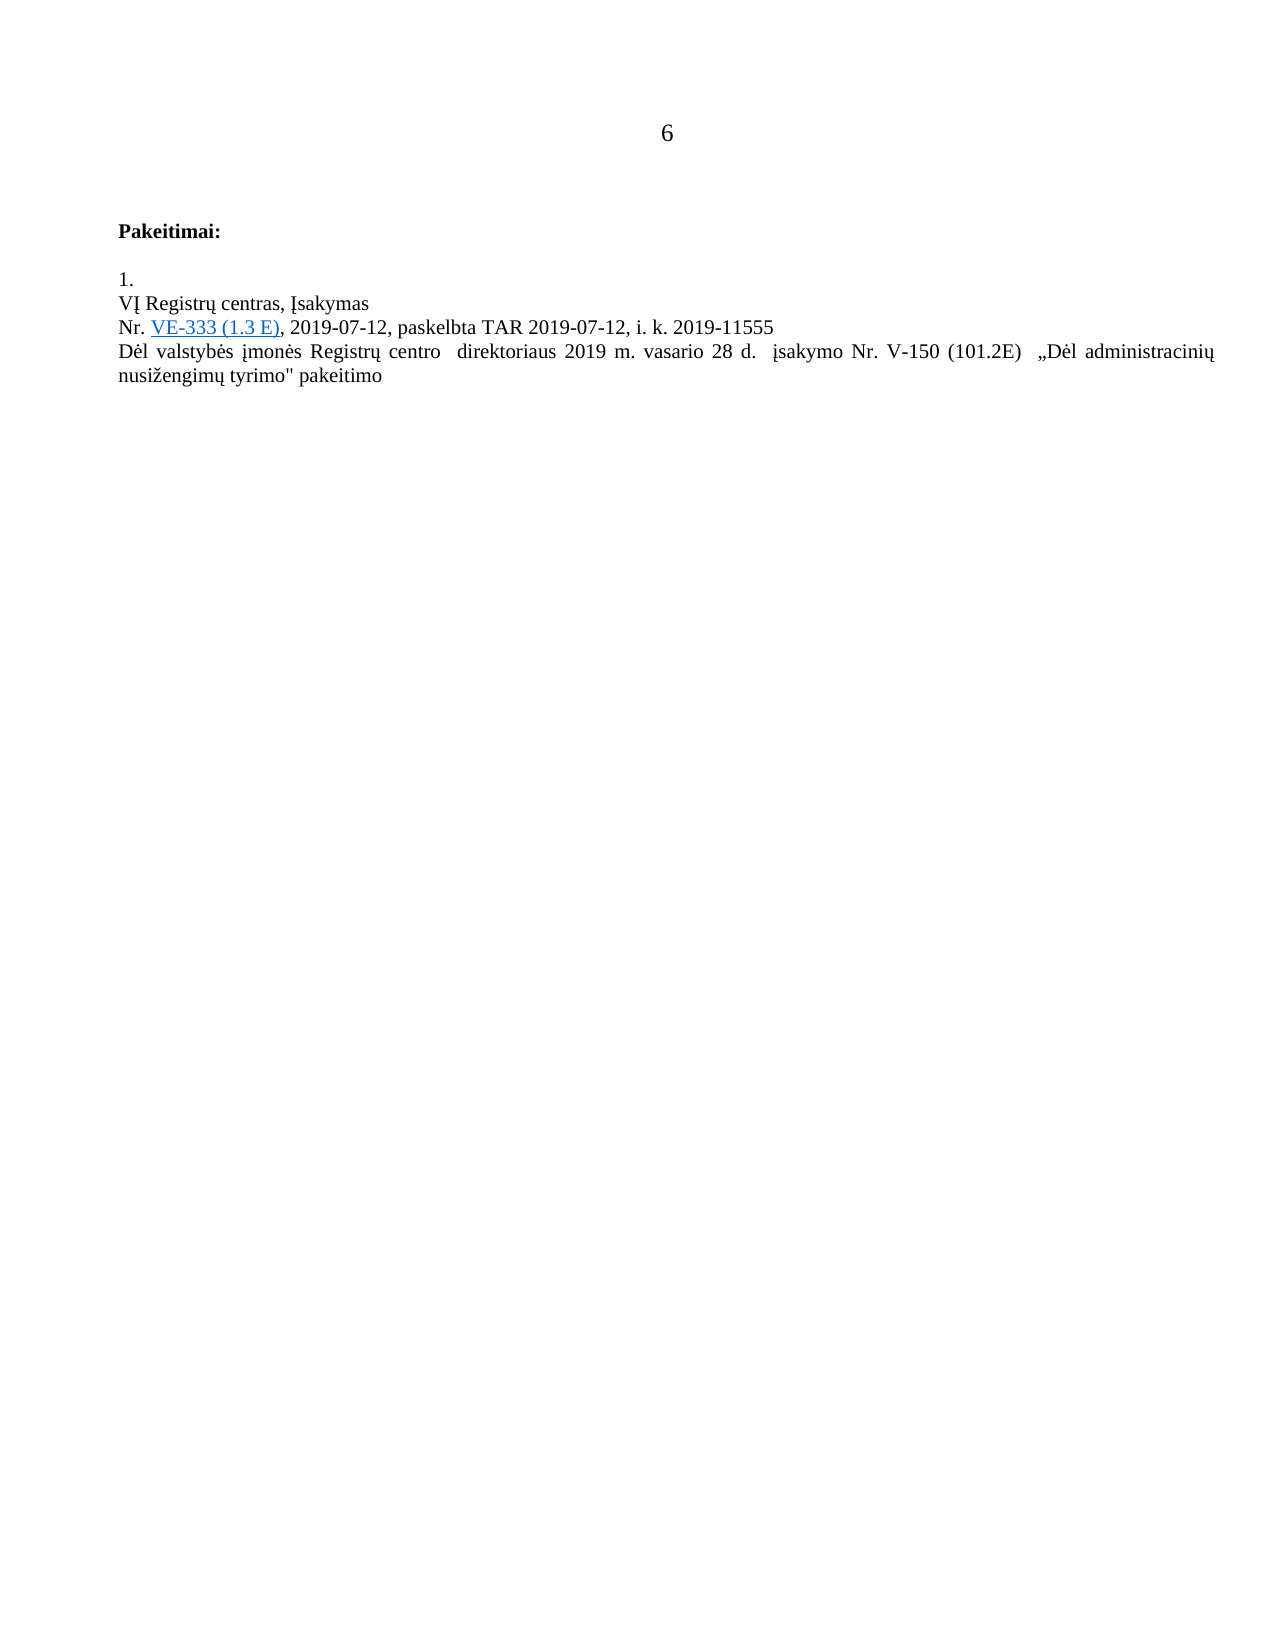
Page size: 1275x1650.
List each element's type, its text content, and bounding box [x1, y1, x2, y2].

text 1. [118, 267, 1216, 291]
text Pakeitimai: [118, 219, 1216, 243]
text VĮ Registrų centras, Įsakymas [118, 291, 1216, 315]
text Dėl valstybės įmonės Registrų centro direktoriaus 2019 m. vasario 28 d. įsakymo Nr. V-150 (101.2E) „Dėl administracinių nusižengimų tyrimo" pakeitimo [118, 339, 1216, 387]
text Nr. VE-333 (1.3 E), 2019-07-12, paskelbta TAR 2019-07-12, i. k. 2019-11555 [118, 315, 1216, 339]
